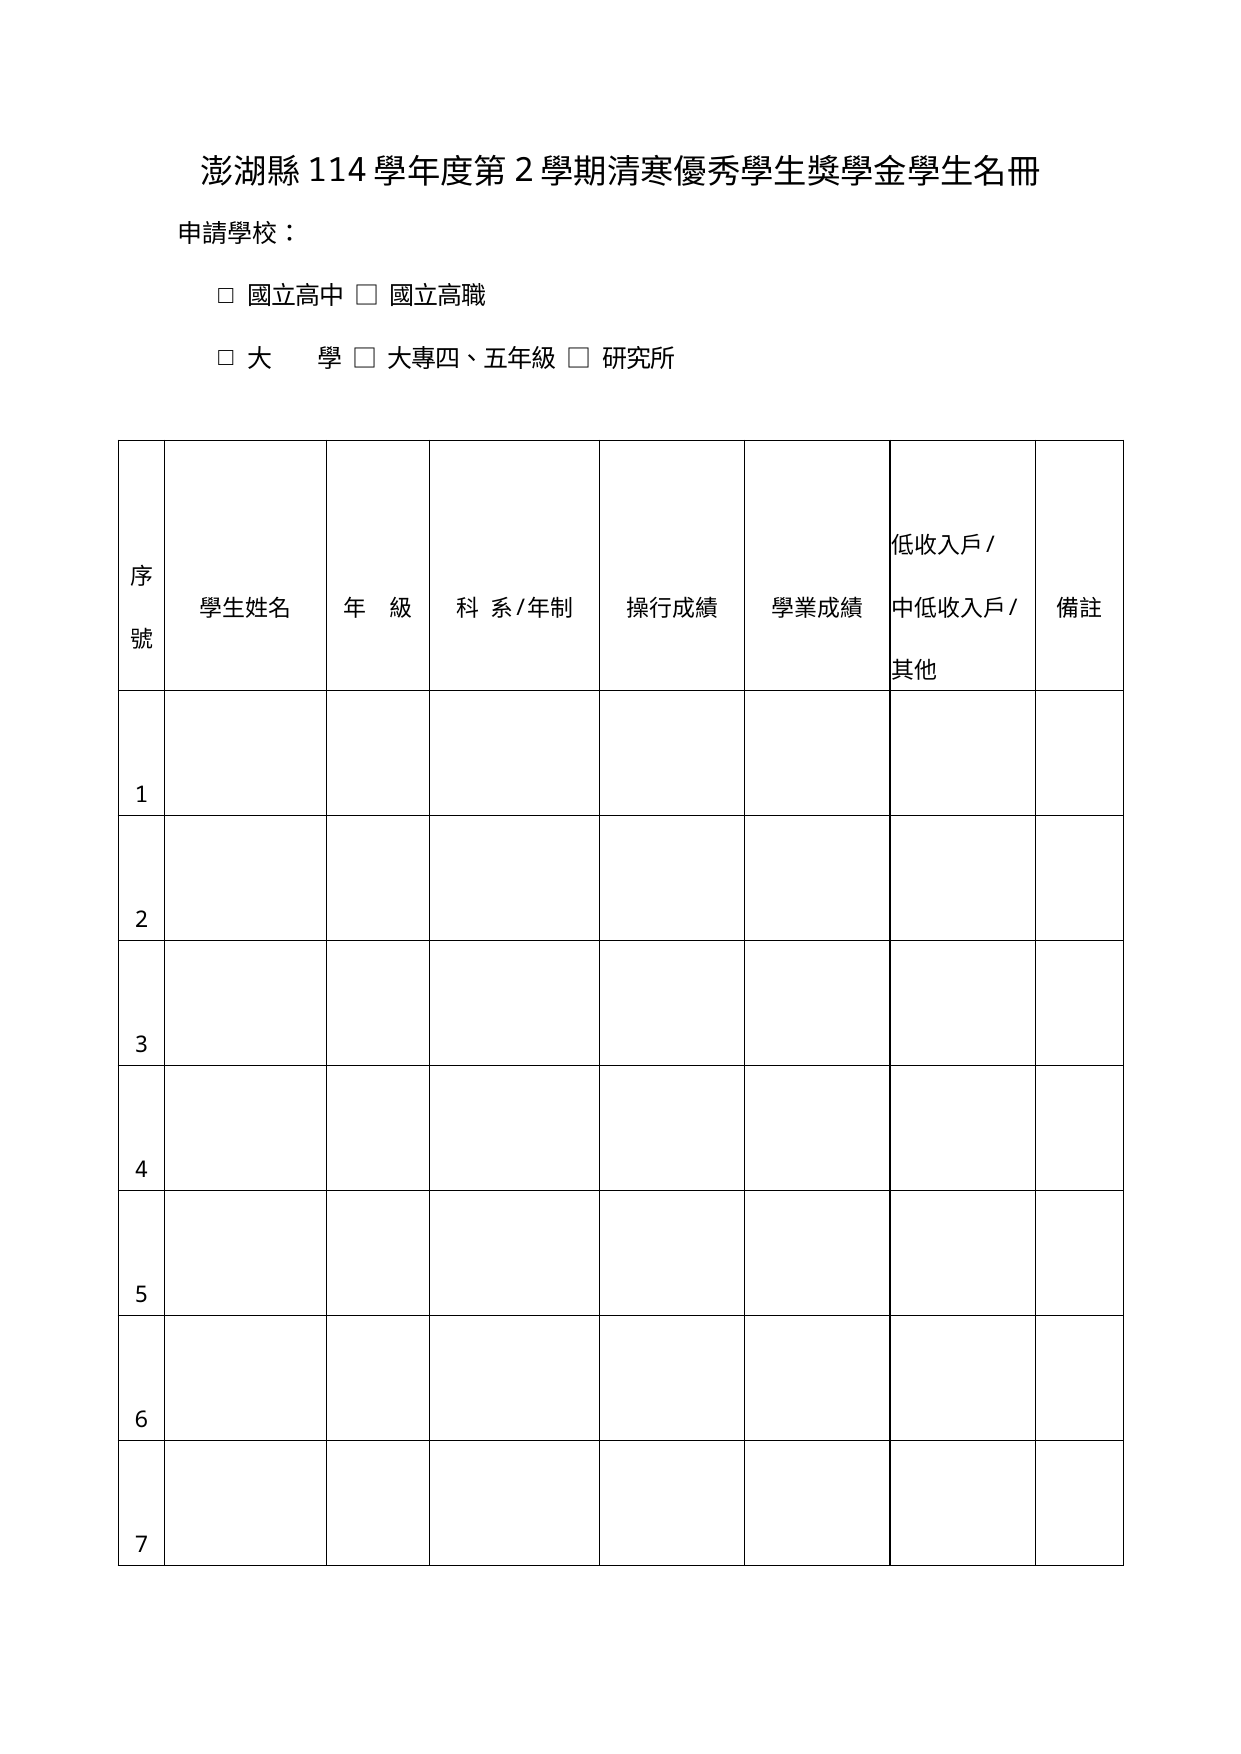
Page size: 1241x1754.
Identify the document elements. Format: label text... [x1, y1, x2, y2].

table_cell [745, 1316, 889, 1439]
table_cell [600, 1191, 744, 1314]
table_cell [745, 1066, 889, 1189]
table_cell [327, 1441, 429, 1564]
table_header 科 系/年制 [430, 441, 599, 689]
table_cell 5 [119, 1191, 164, 1314]
table_cell [891, 691, 1035, 814]
table_cell [430, 691, 599, 814]
table_cell [165, 691, 326, 814]
table_cell [430, 1316, 599, 1439]
table_header 學生姓名 [165, 441, 326, 689]
text □ 大 學 □ 大專四、五年級 □ 研究所 [218, 314, 1122, 377]
table_cell [165, 1066, 326, 1189]
table_cell [1036, 1316, 1123, 1439]
table_header 學業成績 [745, 441, 889, 689]
table_cell [327, 1066, 429, 1189]
table_cell [165, 816, 326, 939]
text □ 國立高中 □ 國立高職 [218, 252, 1122, 314]
table_cell 2 [119, 816, 164, 939]
table_cell [430, 1191, 599, 1314]
table_cell [1036, 1191, 1123, 1314]
table_cell [327, 691, 429, 814]
table_cell [327, 1316, 429, 1439]
table_cell [327, 816, 429, 939]
table_cell [430, 816, 599, 939]
table_cell [327, 1191, 429, 1314]
table_cell [600, 1441, 744, 1564]
table_cell [430, 1441, 599, 1564]
table_cell [1036, 1441, 1123, 1564]
table_cell [600, 1066, 744, 1189]
table_cell [600, 691, 744, 814]
table_cell [891, 1441, 1035, 1564]
text 申請學校： [177, 189, 1122, 252]
table_header 年 級 [327, 441, 429, 689]
table_cell [430, 1066, 599, 1189]
table_cell [745, 1191, 889, 1314]
table_cell [745, 941, 889, 1064]
table_cell [891, 941, 1035, 1064]
table_cell 1 [119, 691, 164, 814]
table_cell 7 [119, 1441, 164, 1564]
table_cell [745, 691, 889, 814]
table_cell 3 [119, 941, 164, 1064]
table_cell [891, 816, 1035, 939]
table_cell [165, 1316, 326, 1439]
table_cell [891, 1191, 1035, 1314]
table_header 低收入戶/ 中低收入戶/ 其他 [891, 441, 1035, 689]
table_cell [430, 941, 599, 1064]
table_header 備註 [1036, 441, 1123, 689]
table_cell [600, 941, 744, 1064]
table_cell [165, 1191, 326, 1314]
table_cell 6 [119, 1316, 164, 1439]
table_header 序號 [119, 441, 164, 689]
table_cell [327, 941, 429, 1064]
table_header 操行成績 [600, 441, 744, 689]
table_cell [165, 941, 326, 1064]
table_cell [745, 816, 889, 939]
table_cell [600, 816, 744, 939]
table_cell [1036, 816, 1123, 939]
table_cell [891, 1316, 1035, 1439]
table_cell [745, 1441, 889, 1564]
table_cell [1036, 691, 1123, 814]
table_cell [600, 1316, 744, 1439]
table_cell [1036, 1066, 1123, 1189]
table_cell [165, 1441, 326, 1564]
table_cell [891, 1066, 1035, 1189]
text 澎湖縣114學年度第2學期清寒優秀學生獎學金學生名冊 [118, 127, 1122, 189]
table_cell 4 [119, 1066, 164, 1189]
table_cell [1036, 941, 1123, 1064]
